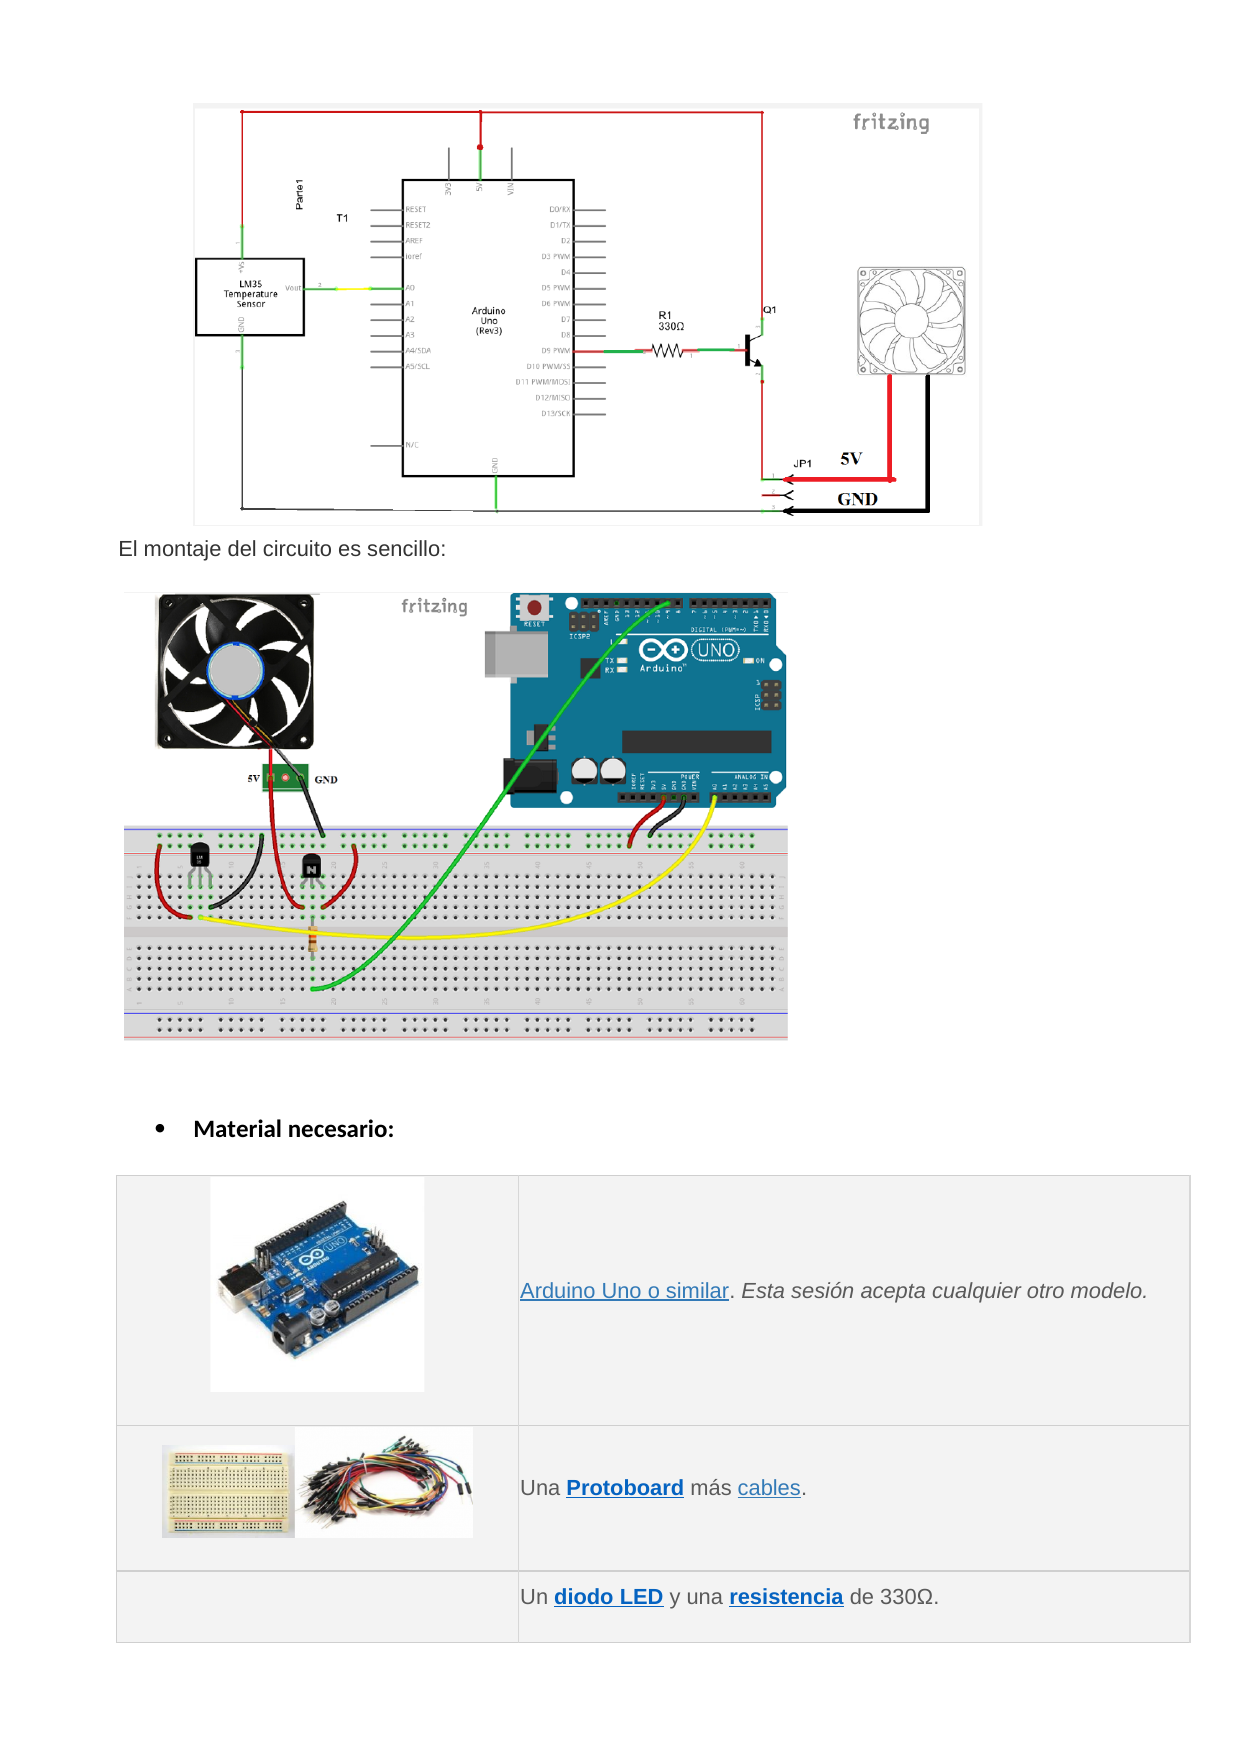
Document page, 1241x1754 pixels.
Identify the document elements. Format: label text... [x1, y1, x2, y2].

table_cell Una Protoboard más cables. [519, 1426, 1189, 1570]
table_header [117, 1176, 518, 1425]
list Material necesario: [156, 1114, 1167, 1144]
table_cell [117, 1572, 518, 1642]
table_cell [117, 1426, 518, 1570]
table_cell Un diodo LED y una resistencia de 330Ω. [519, 1572, 1189, 1642]
picture [124, 592, 788, 1043]
picture [210, 1177, 425, 1392]
picture [193, 103, 983, 526]
picture [162, 1427, 473, 1538]
table_header Arduino Uno o similar. Esta sesión acepta cualquier otro modelo. [519, 1176, 1189, 1425]
text El montaje del circuito es sencillo: [118, 525, 1167, 561]
